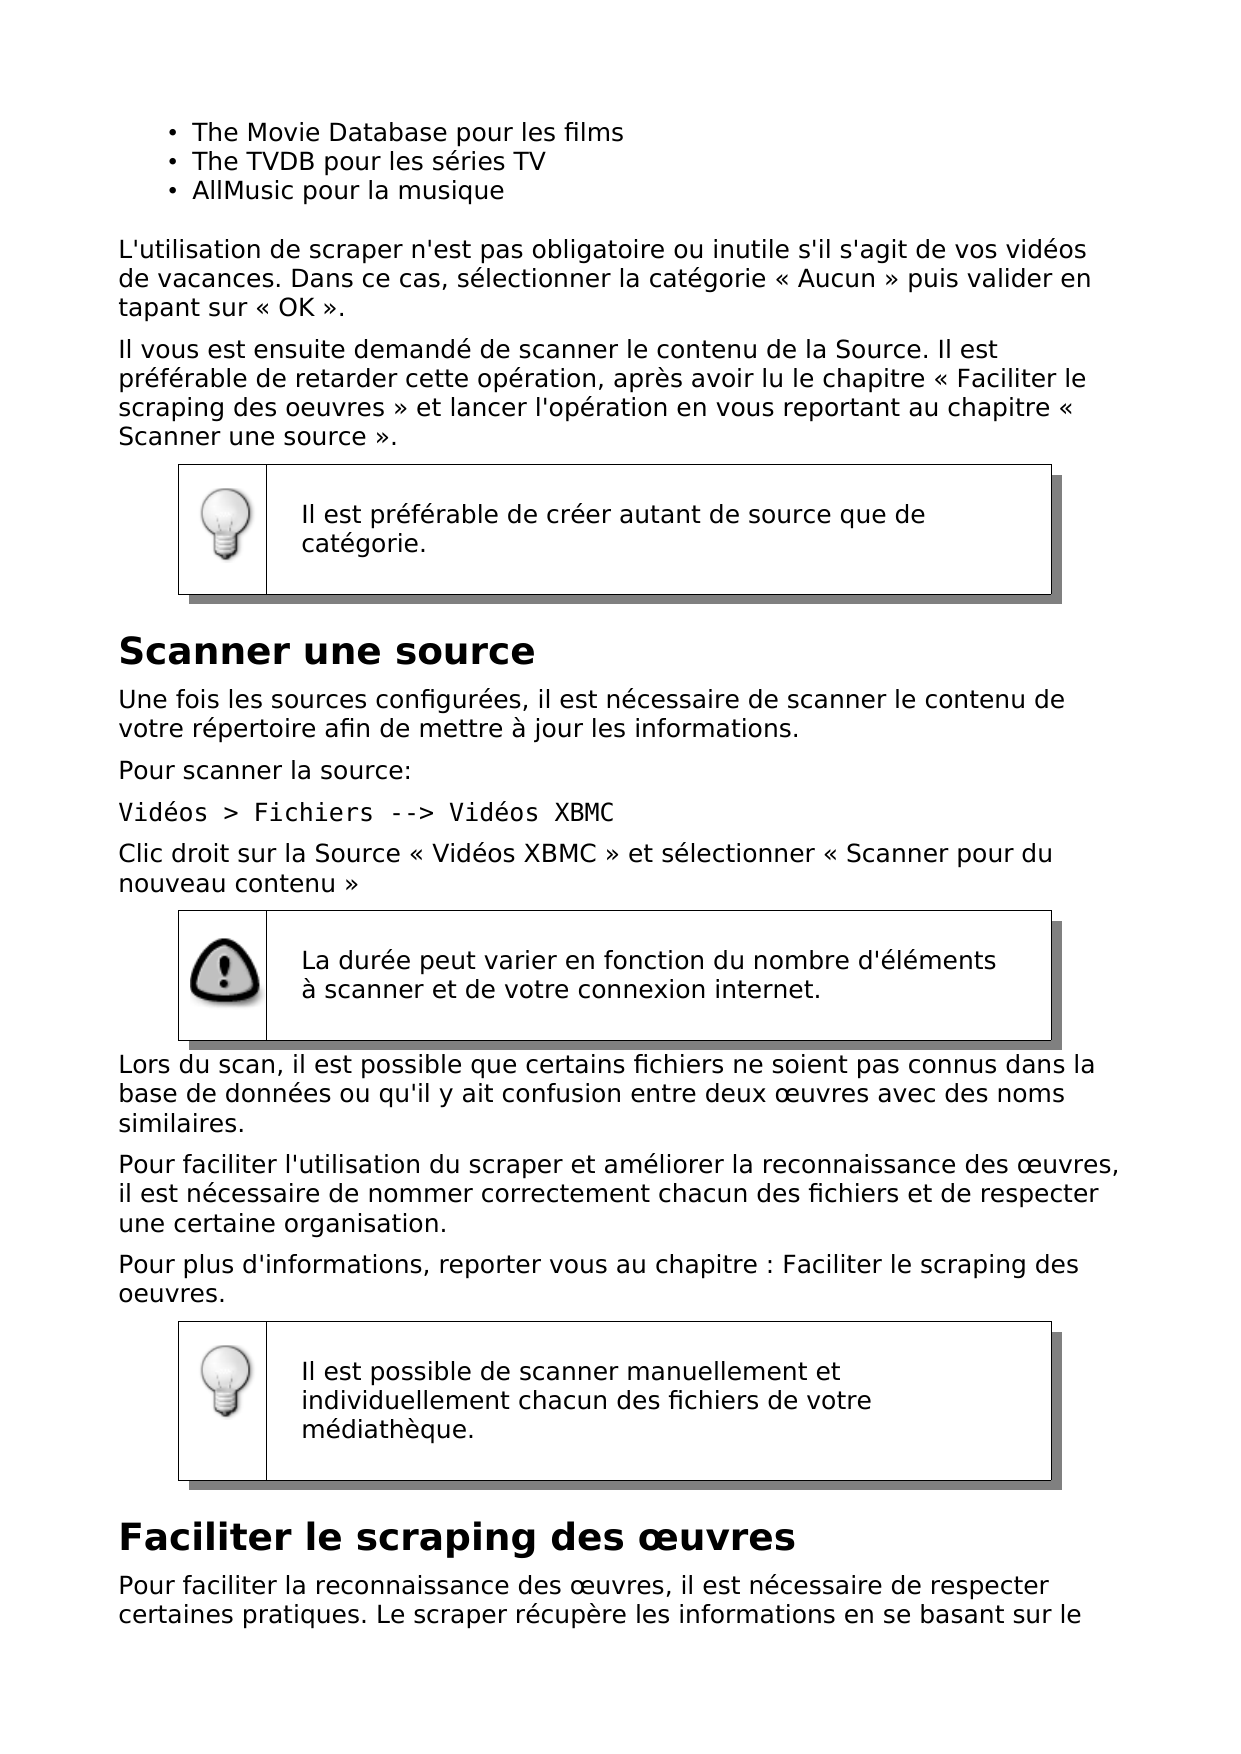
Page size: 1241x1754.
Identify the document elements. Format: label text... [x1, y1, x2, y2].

table_header La durée peut varier en fonction du nombre d'éléments à scanner et de votre connexion internet. [267, 911, 1051, 1040]
picture [190, 488, 266, 563]
table_header [179, 1322, 266, 1480]
text Pour scanner la source: [118, 756, 1122, 785]
table_header [179, 465, 266, 593]
text Pour faciliter la reconnaissance des œuvres, il est nécessaire de respecter certaines pratiques. Le scraper récupère les informations en se basant sur le [118, 1572, 1122, 1630]
text Clic droit sur la Source « Vidéos XBMC » et sélectionner « Scanner pour du nouveau contenu » [118, 839, 1122, 898]
text Vidéos > Fichiers --> Vidéos XBMC [118, 798, 1122, 827]
text Pour plus d'informations, reporter vous au chapitre : Faciliter le scraping des oeuvres. [118, 1250, 1122, 1309]
text Il vous est ensuite demandé de scanner le contenu de la Source. Il est préférable de retarder cette opération, après avoir lu le chapitre « Faciliter le scraping des oeuvres » et lancer l'opération en vous reportant au chapitre « Scanner une source ». [118, 335, 1122, 452]
text L'utilisation de scraper n'est pas obligatoire ou inutile s'il s'agit de vos vidéos de vacances. Dans ce cas, sélectionner la catégorie « Aucun » puis valider en tapant sur « OK ». [118, 235, 1122, 323]
table_header Il est possible de scanner manuellement et individuellement chacun des fichiers de votre médiathèque. [267, 1322, 1051, 1480]
list AllMusic pour la musique [177, 176, 1122, 206]
table_header [179, 911, 266, 1040]
subtitle Scanner une source [118, 629, 1122, 673]
table_header Il est préférable de créer autant de source que de catégorie. [267, 465, 1051, 593]
subtitle Faciliter le scraping des œuvres [118, 1515, 1122, 1559]
picture [190, 934, 266, 1010]
text Une fois les sources configurées, il est nécessaire de scanner le contenu de votre répertoire afin de mettre à jour les informations. [118, 685, 1122, 744]
list The TVDB pour les séries TV [177, 147, 1122, 176]
list The Movie Database pour les films [177, 118, 1122, 147]
picture [190, 1345, 266, 1420]
text Lors du scan, il est possible que certains fichiers ne soient pas connus dans la base de données ou qu'il y ait confusion entre deux œuvres avec des noms similaires. [118, 1050, 1122, 1138]
text Pour faciliter l'utilisation du scraper et améliorer la reconnaissance des œuvres, il est nécessaire de nommer correctement chacun des fichiers et de respecter une certaine organisation. [118, 1150, 1122, 1238]
